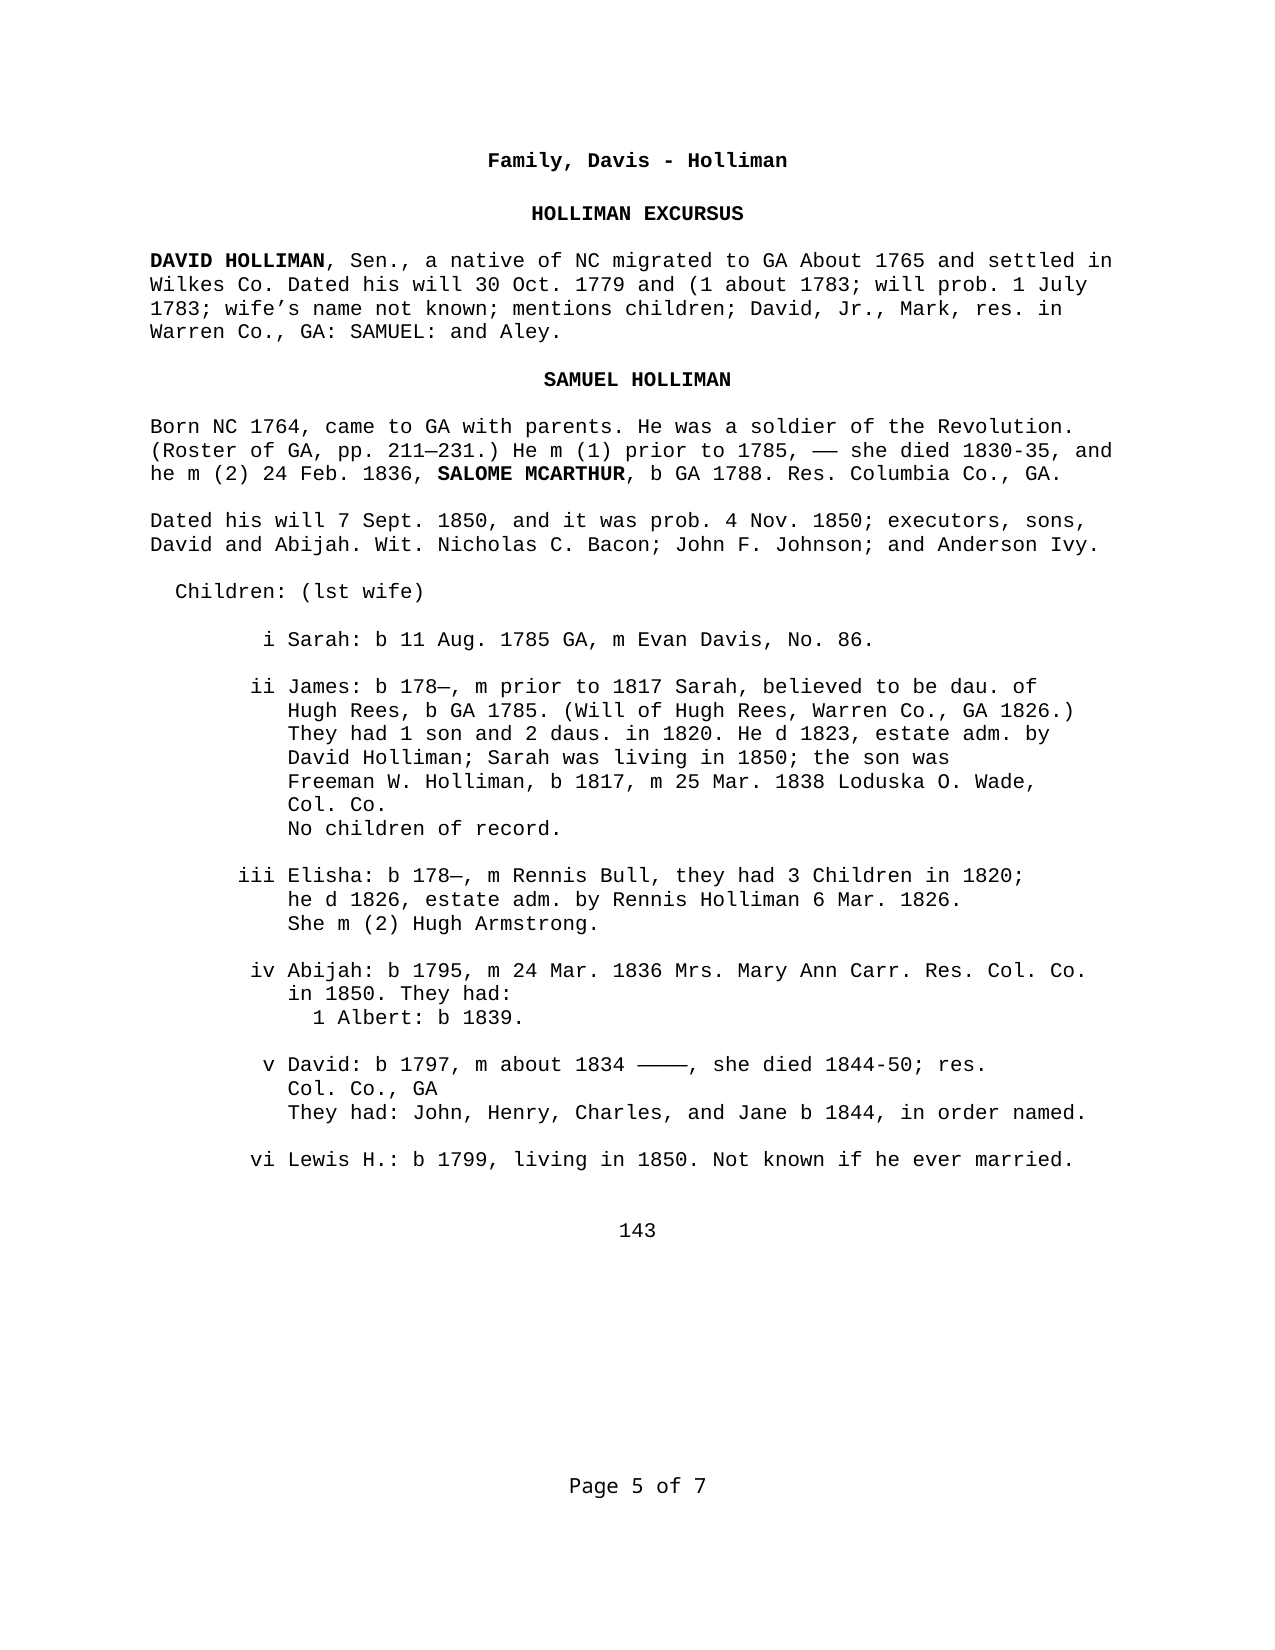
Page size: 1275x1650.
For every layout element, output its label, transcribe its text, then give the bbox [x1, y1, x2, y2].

text Dated his will 7 Sept. 1850, and it was prob. 4 Nov. 1850; executors, sons, David and Abijah. Wit. Nicholas C. Bacon; John F. Johnson; and Anderson Ivy. [150, 511, 1125, 558]
text Freeman W. Holliman, b 1817, m 25 Mar. 1838 Loduska O. Wade, [150, 771, 1125, 794]
text i Sarah: b 11 Aug. 1785 GA, m Evan Davis, No. 86. [150, 629, 1125, 652]
text iii Elisha: b 178—, m Rennis Bull, they had 3 Children in 1820; [150, 865, 1125, 889]
text he d 1826, estate adm. by Rennis Holliman 6 Mar. 1826. [150, 889, 1125, 912]
text HOLLIMAN EXCURSUS [150, 203, 1125, 227]
text iv Abijah: b 1795, m 24 Mar. 1836 Mrs. Mary Ann Carr. Res. Col. Co. [150, 960, 1125, 983]
text They had 1 son and 2 daus. in 1820. He d 1823, estate adm. by [150, 723, 1125, 747]
text SAMUEL HOLLIMAN [150, 369, 1125, 392]
text They had: John, Henry, Charles, and Jane b 1844, in order named. [150, 1102, 1125, 1125]
text Children: (lst wife) [150, 581, 1125, 605]
text David Holliman; Sarah was living in 1850; the son was [150, 747, 1125, 771]
text David Holliman, Sen., a native of NC migrated to GA About 1765 and settled in Wilkes Co. Dated his will 30 Oct. 1779 and (1 about 1783; will prob. 1 July 1783; wife’s name not known; mentions children; David, Jr., Mark, res. in Warren Co., GA: SAMUEL: and Aley. [150, 250, 1125, 345]
text 1 Albert: b 1839. [150, 1007, 1125, 1031]
text v David: b 1797, m about 1834 ————, she died 1844-50; res. [150, 1054, 1125, 1078]
text She m (2) Hugh Armstrong. [150, 912, 1125, 936]
text Col. Co. [150, 794, 1125, 818]
text 143 [150, 1220, 1125, 1267]
text Hugh Rees, b GA 1785. (Will of Hugh Rees, Warren Co., GA 1826.) [150, 700, 1125, 723]
text vi Lewis H.: b 1799, living in 1850. Not known if he ever married. [150, 1149, 1125, 1173]
text Born NC 1764, came to GA with parents. He was a soldier of the Revolution. (Roster of GA, pp. 211—231.) He m (1) prior to 1785, —— she died 1830-35, and he m (2) 24 Feb. 1836, Salome McArthur, b GA 1788. Res. Columbia Co., GA. [150, 416, 1125, 487]
text ii James: b 178—, m prior to 1817 Sarah, believed to be dau. of [150, 676, 1125, 700]
text Col. Co., GA [150, 1078, 1125, 1102]
text No children of record. [150, 818, 1125, 842]
text in 1850. They had: [150, 983, 1125, 1007]
